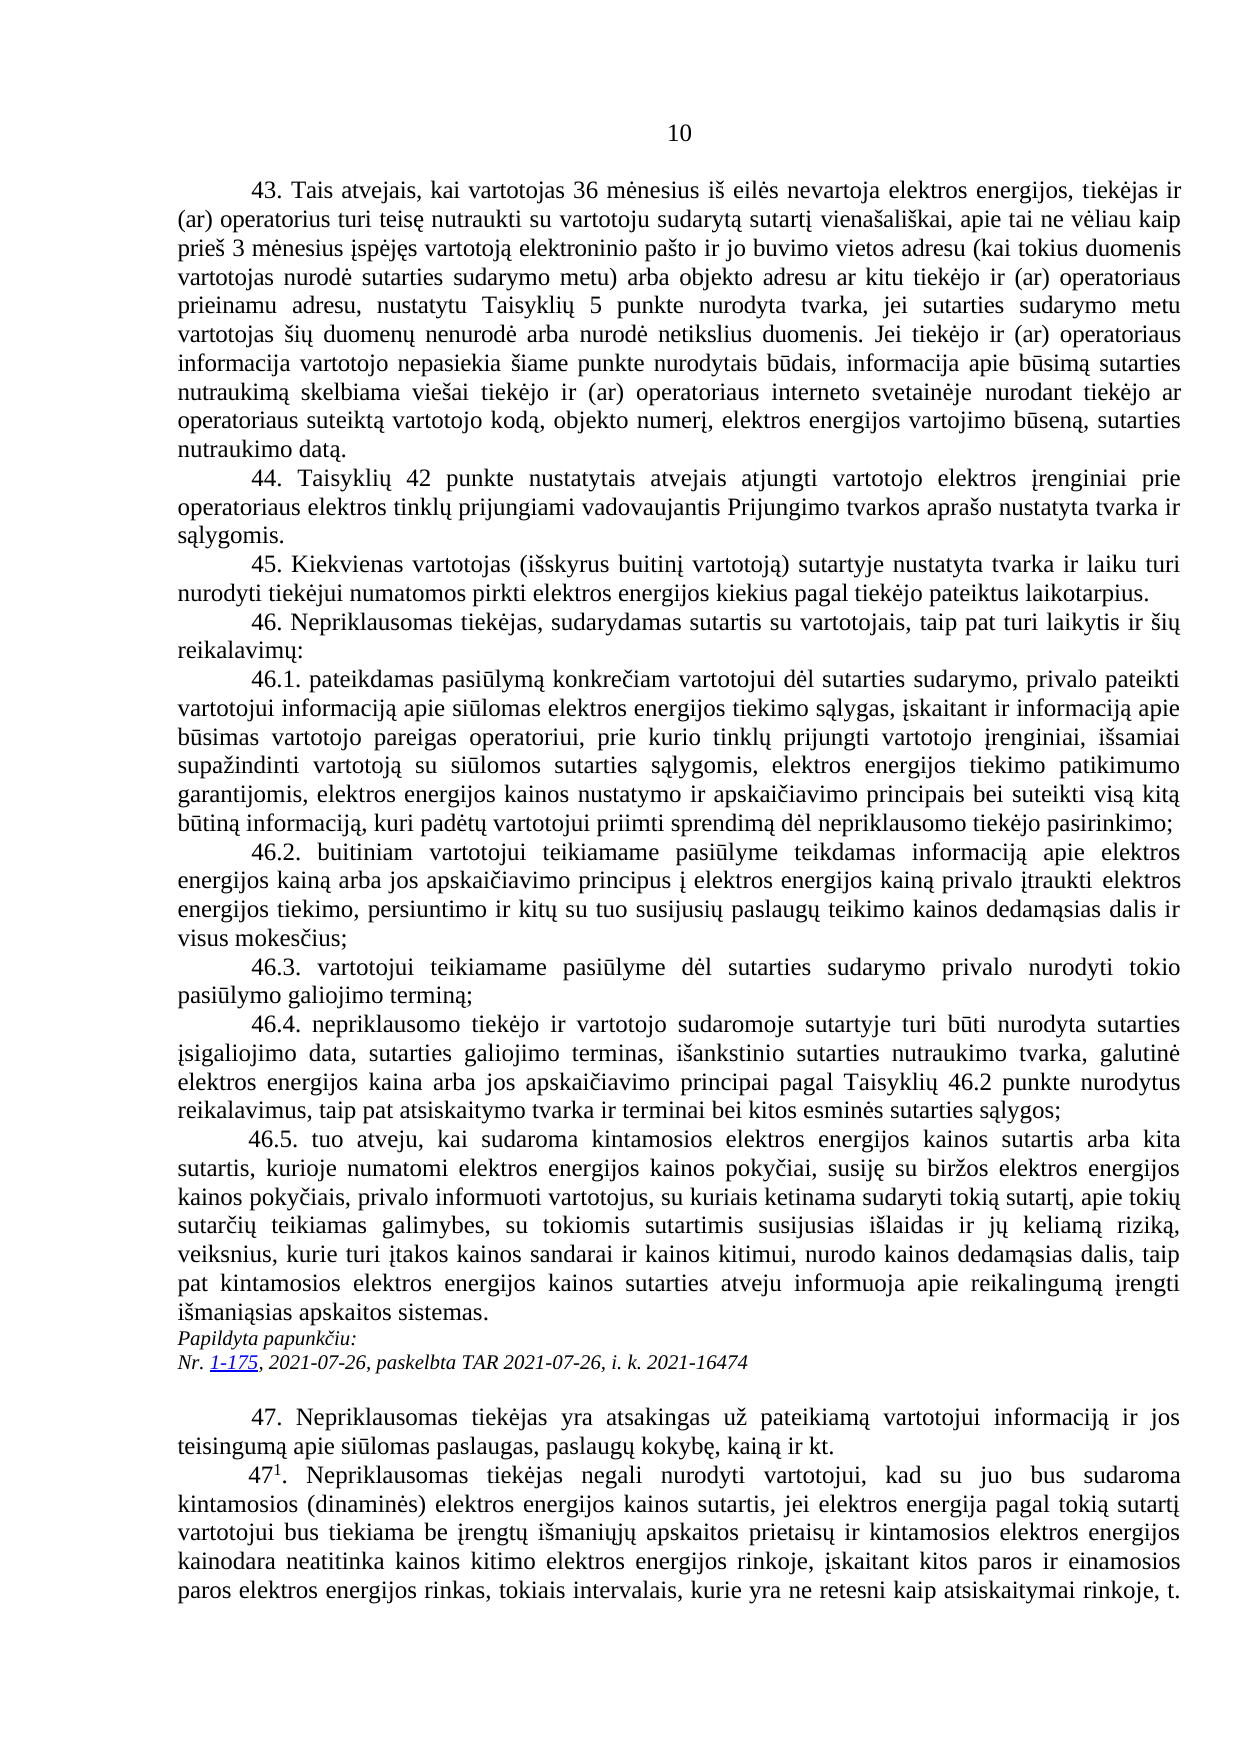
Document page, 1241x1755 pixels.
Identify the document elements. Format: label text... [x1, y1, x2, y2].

text Papildyta papunkčiu: [177, 1326, 1181, 1350]
text 44. Taisyklių 42 punkte nustatytais atvejais atjungti vartotojo elektros įrenginiai prie operatoriaus elektros tinklų prijungiami vadovaujantis Prijungimo tvarkos aprašo nustatyta tvarka ir sąlygomis. [177, 463, 1181, 549]
text 46.2. buitiniam vartotojui teikiamame pasiūlyme teikdamas informaciją apie elektros energijos kainą arba jos apskaičiavimo principus į elektros energijos kainą privalo įtraukti elektros energijos tiekimo, persiuntimo ir kitų su tuo susijusių paslaugų teikimo kainos dedamąsias dalis ir visus mokesčius; [177, 837, 1181, 952]
text 471. Nepriklausomas tiekėjas negali nurodyti vartotojui, kad su juo bus sudaroma kintamosios (dinaminės) elektros energijos kainos sutartis, jei elektros energija pagal tokią sutartį vartotojui bus tiekiama be įrengtų išmaniųjų apskaitos prietaisų ir kintamosios elektros energijos kainodara neatitinka kainos kitimo elektros energijos rinkoje, įskaitant kitos paros ir einamosios paros elektros energijos rinkas, tokiais intervalais, kurie yra ne retesni kaip atsiskaitymai rinkoje, t. [177, 1460, 1181, 1604]
text 45. Kiekvienas vartotojas (išskyrus buitinį vartotoją) sutartyje nustatyta tvarka ir laiku turi nurodyti tiekėjui numatomos pirkti elektros energijos kiekius pagal tiekėjo pateiktus laikotarpius. [177, 549, 1181, 607]
text 46. Nepriklausomas tiekėjas, sudarydamas sutartis su vartotojais, taip pat turi laikytis ir šių reikalavimų: [177, 607, 1181, 664]
text 46.3. vartotojui teikiamame pasiūlyme dėl sutarties sudarymo privalo nurodyti tokio pasiūlymo galiojimo terminą; [177, 952, 1181, 1009]
text 46.4. nepriklausomo tiekėjo ir vartotojo sudaromoje sutartyje turi būti nurodyta sutarties įsigaliojimo data, sutarties galiojimo terminas, išankstinio sutarties nutraukimo tvarka, galutinė elektros energijos kaina arba jos apskaičiavimo principai pagal Taisyklių 46.2 punkte nurodytus reikalavimus, taip pat atsiskaitymo tvarka ir terminai bei kitos esminės sutarties sąlygos; [177, 1009, 1181, 1124]
text 46.1. pateikdamas pasiūlymą konkrečiam vartotojui dėl sutarties sudarymo, privalo pateikti vartotojui informaciją apie siūlomas elektros energijos tiekimo sąlygas, įskaitant ir informaciją apie būsimas vartotojo pareigas operatoriui, prie kurio tinklų prijungti vartotojo įrenginiai, išsamiai supažindinti vartotoją su siūlomos sutarties sąlygomis, elektros energijos tiekimo patikimumo garantijomis, elektros energijos kainos nustatymo ir apskaičiavimo principais bei suteikti visą kitą būtiną informaciją, kuri padėtų vartotojui priimti sprendimą dėl nepriklausomo tiekėjo pasirinkimo; [177, 664, 1181, 837]
text 43. Tais atvejais, kai vartotojas 36 mėnesius iš eilės nevartoja elektros energijos, tiekėjas ir (ar) operatorius turi teisę nutraukti su vartotoju sudarytą sutartį vienašališkai, apie tai ne vėliau kaip prieš 3 mėnesius įspėjęs vartotoją elektroninio pašto ir jo buvimo vietos adresu (kai tokius duomenis vartotojas nurodė sutarties sudarymo metu) arba objekto adresu ar kitu tiekėjo ir (ar) operatoriaus prieinamu adresu, nustatytu Taisyklių 5 punkte nurodyta tvarka, jei sutarties sudarymo metu vartotojas šių duomenų nenurodė arba nurodė netikslius duomenis. Jei tiekėjo ir (ar) operatoriaus informacija vartotojo nepasiekia šiame punkte nurodytais būdais, informacija apie būsimą sutarties nutraukimą skelbiama viešai tiekėjo ir (ar) operatoriaus interneto svetainėje nurodant tiekėjo ar operatoriaus suteiktą vartotojo kodą, objekto numerį, elektros energijos vartojimo būseną, sutarties nutraukimo datą. [177, 176, 1181, 463]
text 47. Nepriklausomas tiekėjas yra atsakingas už pateikiamą vartotojui informaciją ir jos teisingumą apie siūlomas paslaugas, paslaugų kokybę, kainą ir kt. [177, 1402, 1181, 1460]
text 46.5. tuo atveju, kai sudaroma kintamosios elektros energijos kainos sutartis arba kita sutartis, kurioje numatomi elektros energijos kainos pokyčiai, susiję su biržos elektros energijos kainos pokyčiais, privalo informuoti vartotojus, su kuriais ketinama sudaryti tokią sutartį, apie tokių sutarčių teikiamas galimybes, su tokiomis sutartimis susijusias išlaidas ir jų keliamą riziką, veiksnius, kurie turi įtakos kainos sandarai ir kainos kitimui, nurodo kainos dedamąsias dalis, taip pat kintamosios elektros energijos kainos sutarties atveju informuoja apie reikalingumą įrengti išmaniąsias apskaitos sistemas. [177, 1124, 1181, 1326]
text Nr. 1-175, 2021-07-26, paskelbta TAR 2021-07-26, i. k. 2021-16474 [177, 1350, 1181, 1374]
